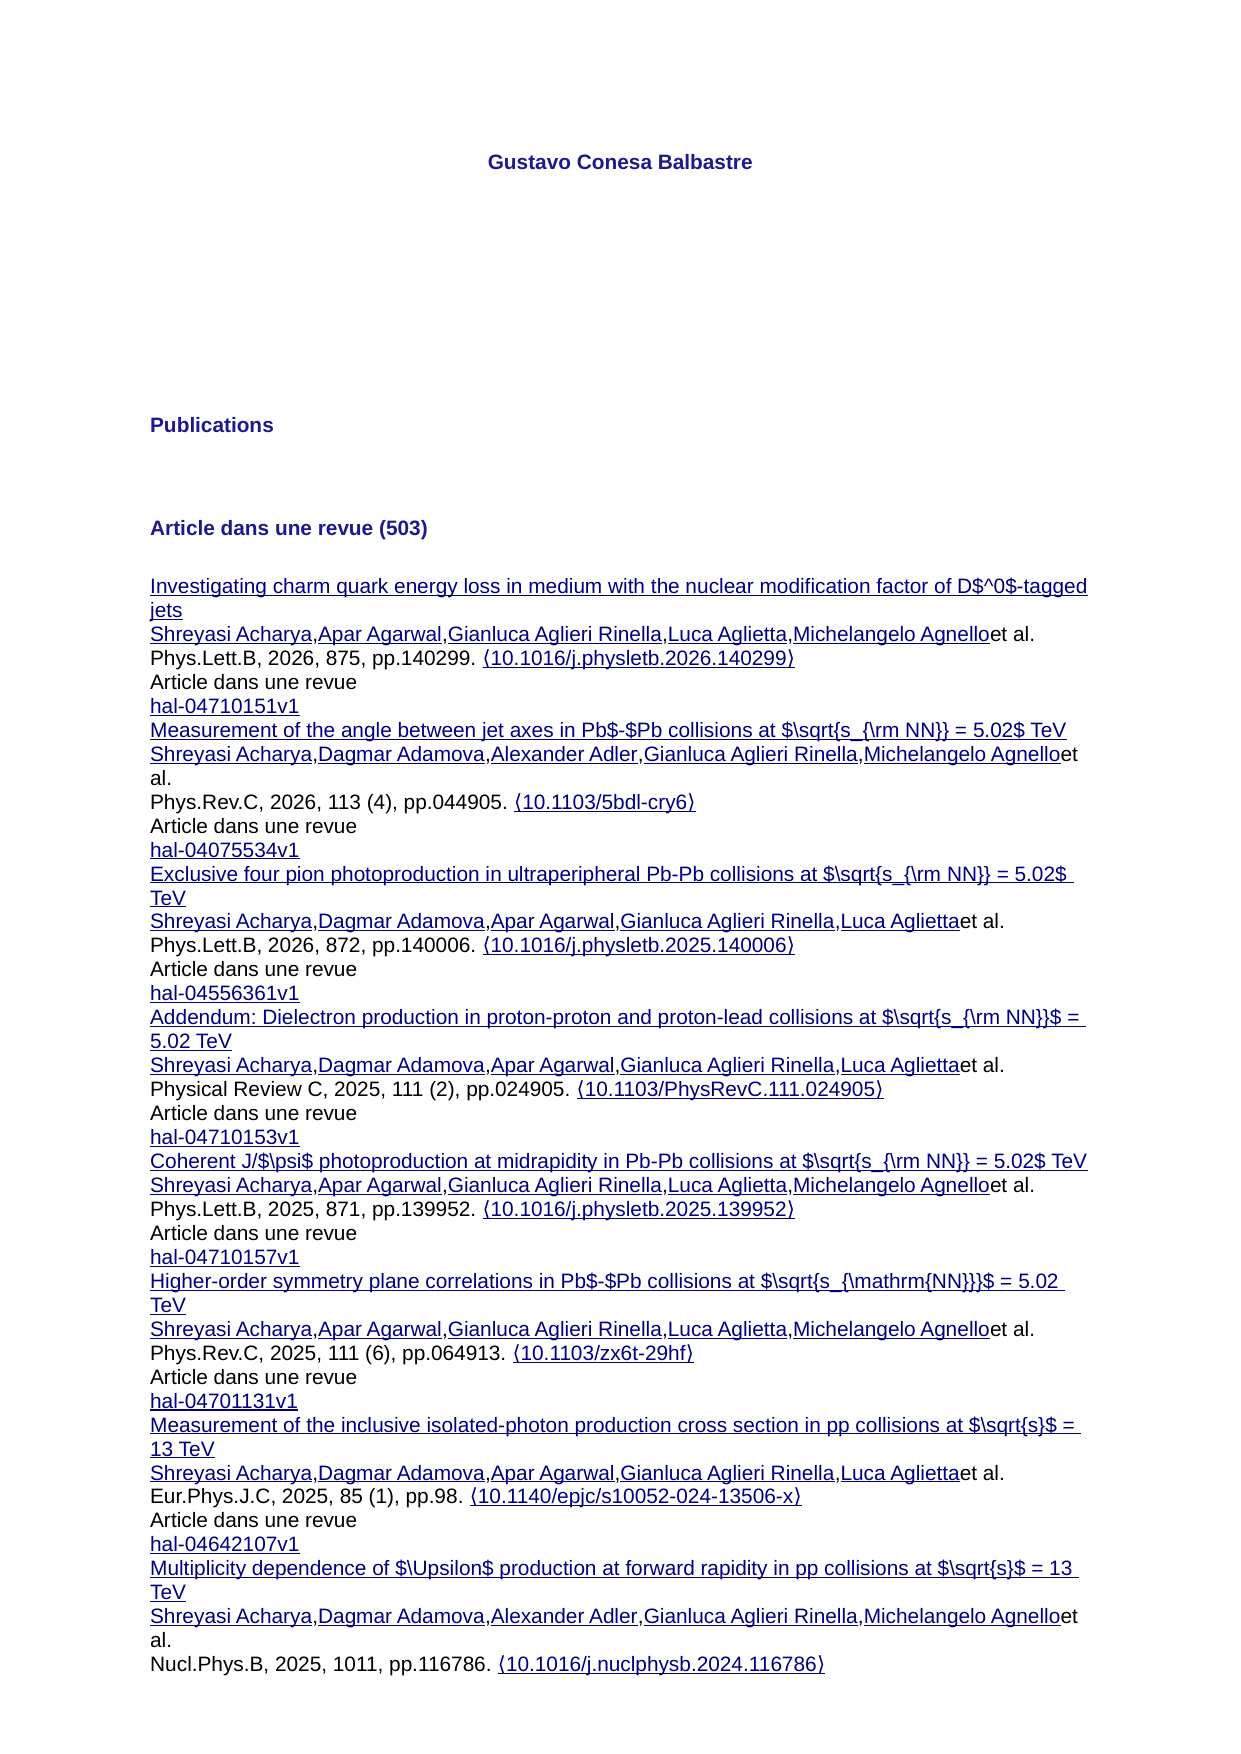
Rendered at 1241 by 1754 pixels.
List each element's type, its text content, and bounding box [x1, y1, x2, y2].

table_cell Multiplicity dependence of $\Upsilon$ production at forward rapidity in pp collisions at $\sqrt{s}$ = 13 TeV Shreyasi Acharya,Dagmar Adamova,Alexander Adler,Gianluca Aglieri Rinella,Michelangelo Agnelloet al. Nucl.Phys.B, 2025, 1011, pp.116786. ⟨10.1016/j.nuclphysb.2024.116786⟩ [150, 1556, 1090, 1676]
table_header Investigating charm quark energy loss in medium with the nuclear modification factor of D$^0$-tagged jets Shreyasi Acharya,Apar Agarwal,Gianluca Aglieri Rinella,Luca Aglietta,Michelangelo Agnelloet al. Phys.Lett.B, 2026, 875, pp.140299. ⟨10.1016/j.physletb.2026.140299⟩ Article dans une revue hal-04710151v1 [150, 574, 1090, 718]
table_cell Higher-order symmetry plane correlations in Pb$-$Pb collisions at $\sqrt{s_{\mathrm{NN}}}$ = 5.02 TeV Shreyasi Acharya,Apar Agarwal,Gianluca Aglieri Rinella,Luca Aglietta,Michelangelo Agnelloet al. Phys.Rev.C, 2025, 111 (6), pp.064913. ⟨10.1103/zx6t-29hf⟩ Article dans une revue hal-04701131v1 [150, 1269, 1090, 1412]
table_cell Addendum: Dielectron production in proton-proton and proton-lead collisions at $\sqrt{s_{\rm NN}}$ = 5.02 TeV Shreyasi Acharya,Dagmar Adamova,Apar Agarwal,Gianluca Aglieri Rinella,Luca Agliettaet al. Physical Review C, 2025, 111 (2), pp.024905. ⟨10.1103/PhysRevC.111.024905⟩ Article dans une revue hal-04710153v1 [150, 1005, 1090, 1149]
subtitle Publications [150, 412, 1090, 436]
table_cell Coherent J/$\psi$ photoproduction at midrapidity in Pb-Pb collisions at $\sqrt{s_{\rm NN}} = 5.02$ TeV Shreyasi Acharya,Apar Agarwal,Gianluca Aglieri Rinella,Luca Aglietta,Michelangelo Agnelloet al. Phys.Lett.B, 2025, 871, pp.139952. ⟨10.1016/j.physletb.2025.139952⟩ Article dans une revue hal-04710157v1 [150, 1149, 1090, 1269]
table_cell Measurement of the angle between jet axes in Pb$-$Pb collisions at $\sqrt{s_{\rm NN}} = 5.02$ TeV Shreyasi Acharya,Dagmar Adamova,Alexander Adler,Gianluca Aglieri Rinella,Michelangelo Agnelloet al. Phys.Rev.C, 2026, 113 (4), pp.044905. ⟨10.1103/5bdl-cry6⟩ Article dans une revue hal-04075534v1 [150, 718, 1090, 861]
subtitle Article dans une revue (503) [150, 516, 1090, 539]
table_cell Measurement of the inclusive isolated-photon production cross section in pp collisions at $\sqrt{s}$ = 13 TeV Shreyasi Acharya,Dagmar Adamova,Apar Agarwal,Gianluca Aglieri Rinella,Luca Agliettaet al. Eur.Phys.J.C, 2025, 85 (1), pp.98. ⟨10.1140/epjc/s10052-024-13506-x⟩ Article dans une revue hal-04642107v1 [150, 1413, 1090, 1556]
table_cell Exclusive four pion photoproduction in ultraperipheral Pb-Pb collisions at $\sqrt{s_{\rm NN}} = 5.02$ TeV Shreyasi Acharya,Dagmar Adamova,Apar Agarwal,Gianluca Aglieri Rinella,Luca Agliettaet al. Phys.Lett.B, 2026, 872, pp.140006. ⟨10.1016/j.physletb.2025.140006⟩ Article dans une revue hal-04556361v1 [150, 861, 1090, 1005]
subtitle Gustavo Conesa Balbastre [150, 150, 1090, 174]
